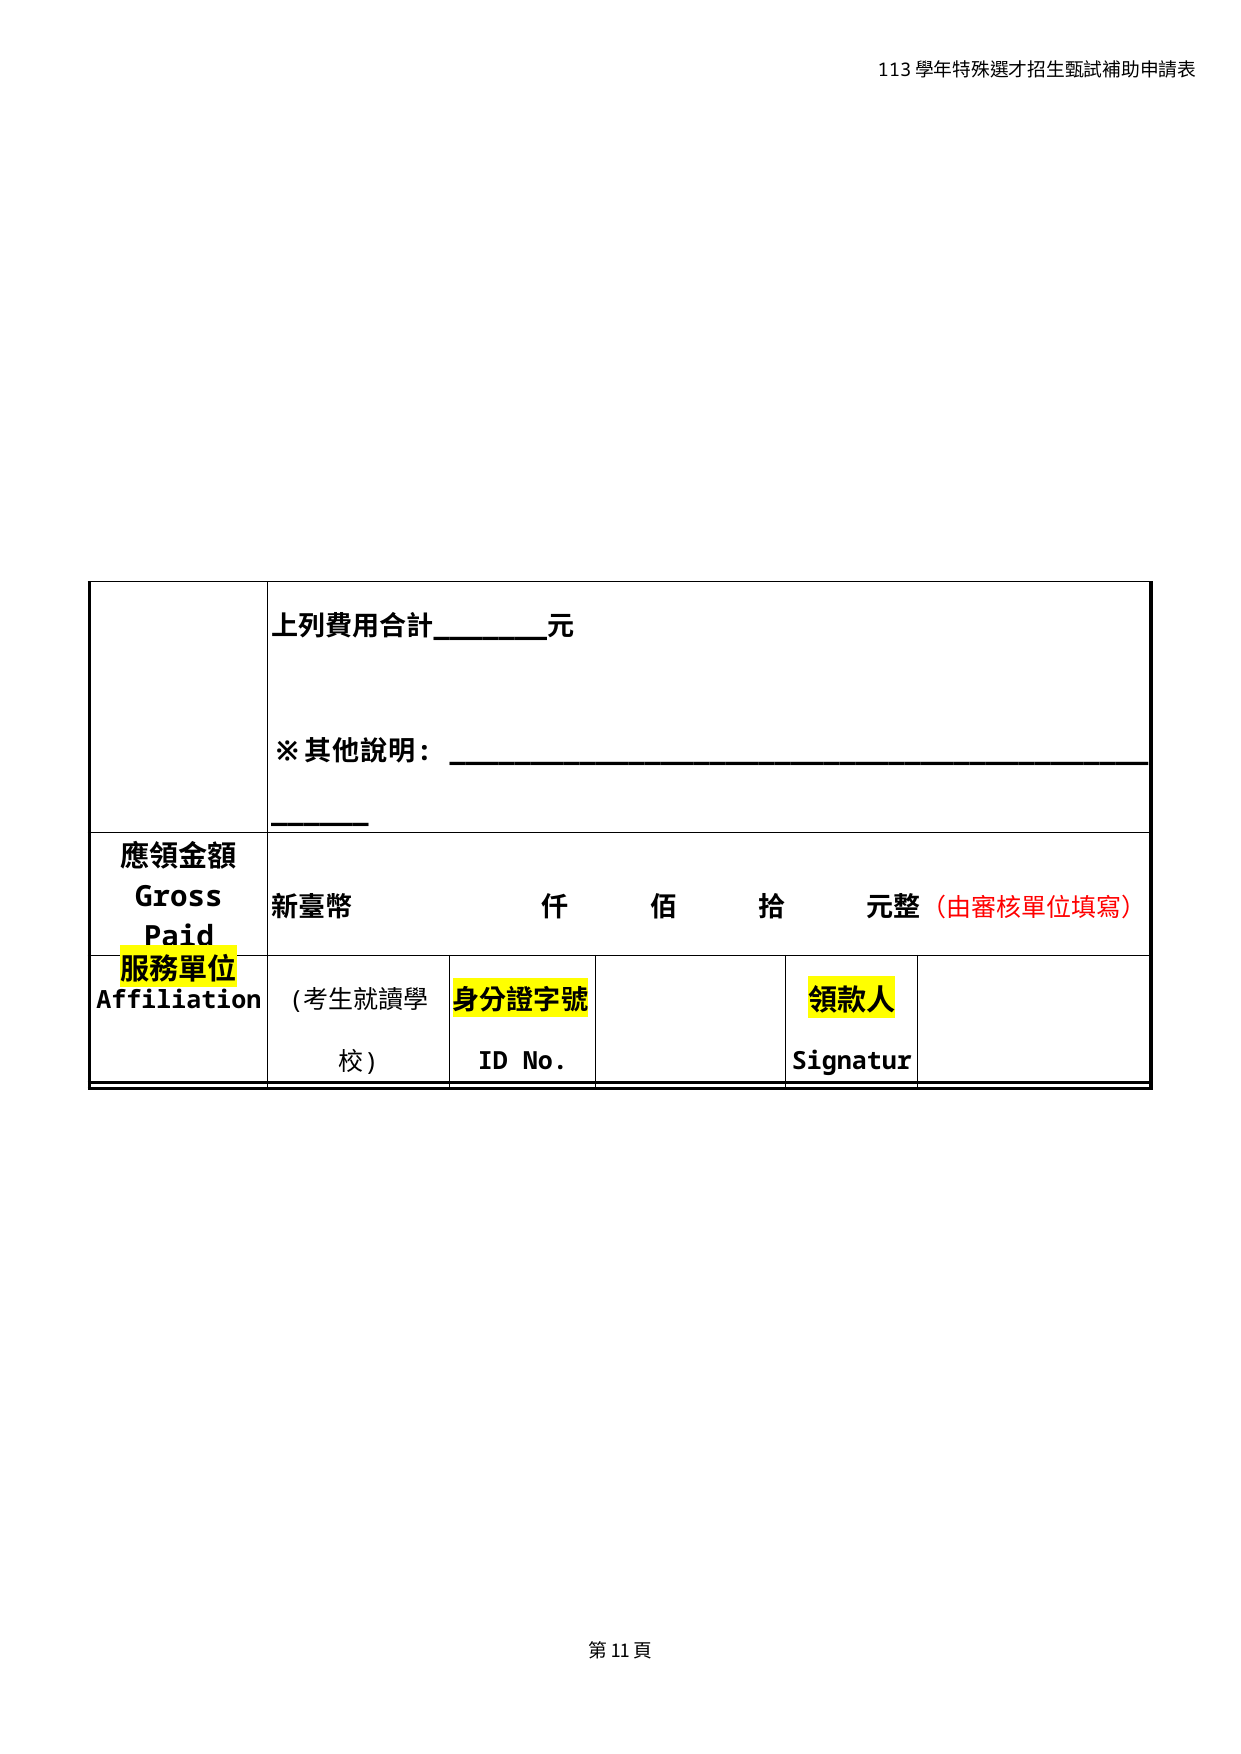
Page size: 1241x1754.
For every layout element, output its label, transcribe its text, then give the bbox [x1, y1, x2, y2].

table_cell (考生就讀學校) [268, 956, 449, 1081]
table_cell [596, 956, 785, 1081]
table_cell [918, 956, 1149, 1081]
table_cell [91, 582, 267, 832]
table_cell 應領金額 Gross Paid [91, 833, 267, 955]
table_cell 服務單位 Affiliation [91, 956, 267, 1081]
table_cell 新臺幣 仟 佰 拾 元整（由審核單位填寫） [268, 833, 1149, 955]
table_cell 領款人 Signatur [786, 956, 917, 1081]
table_cell 身分證字號 ID No. [450, 956, 595, 1081]
table_cell 上列費用合計_______元 ※其他說明: _________________________________________________ [268, 582, 1149, 832]
